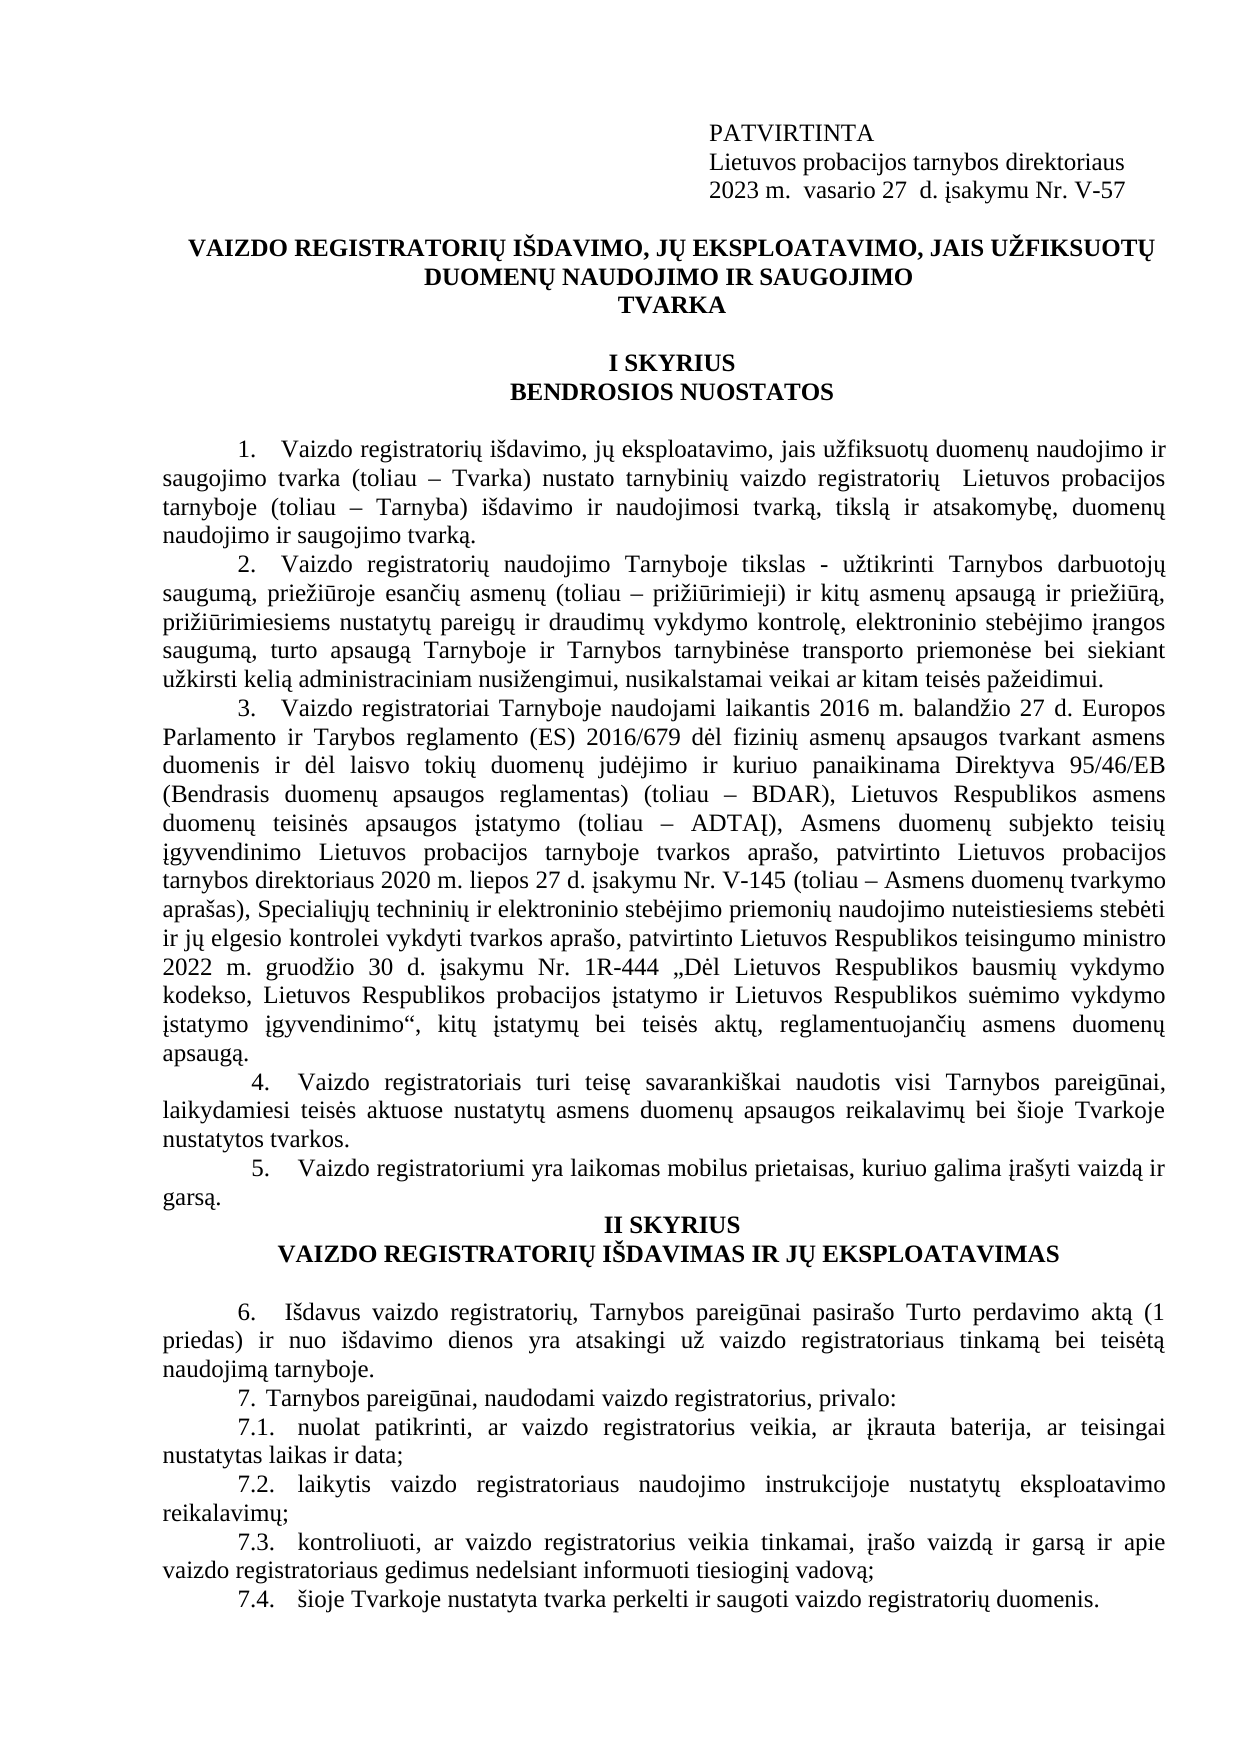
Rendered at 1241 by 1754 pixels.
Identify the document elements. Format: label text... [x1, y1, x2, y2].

text 4. Vaizdo registratoriais turi teisę savarankiškai naudotis visi Tarnybos pareigūnai, laikydamiesi teisės aktuose nustatytų asmens duomenų apsaugos reikalavimų bei šioje Tvarkoje nustatytos tvarkos. [162, 1067, 1166, 1153]
text I SKYRIUS [162, 348, 1181, 377]
text TVARKA [162, 291, 1181, 319]
text 2. Vaizdo registratorių naudojimo Tarnyboje tikslas - užtikrinti Tarnybos darbuotojų saugumą, priežiūroje esančių asmenų (toliau – prižiūrimieji) ir kitų asmenų apsaugą ir priežiūrą, prižiūrimiesiems nustatytų pareigų ir draudimų vykdymo kontrolę, elektroninio stebėjimo įrangos saugumą, turto apsaugą Tarnyboje ir Tarnybos tarnybinėse transporto priemonėse bei siekiant užkirsti kelią administraciniam nusižengimui, nusikalstamai veikai ar kitam teisės pažeidimui. [162, 549, 1166, 693]
text 6. Išdavus vaizdo registratorių, Tarnybos pareigūnai pasirašo Turto perdavimo aktą (1 priedas) ir nuo išdavimo dienos yra atsakingi už vaizdo registratoriaus tinkamą bei teisėtą naudojimą tarnyboje. [162, 1297, 1166, 1383]
text VAIZDO REGISTRATORIŲ IŠDAVIMAS IR JŲ EKSPLOATAVIMAS [162, 1239, 1181, 1268]
text BENDROSIOS NUOSTATOS [162, 377, 1181, 406]
text 7.3. kontroliuoti, ar vaizdo registratorius veikia tinkamai, įrašo vaizdą ir garsą ir apie vaizdo registratoriaus gedimus nedelsiant informuoti tiesioginį vadovą; [162, 1527, 1166, 1584]
text 5. Vaizdo registratoriumi yra laikomas mobilus prietaisas, kuriuo galima įrašyti vaizdą ir garsą. [162, 1153, 1166, 1211]
text 7.2. laikytis vaizdo registratoriaus naudojimo instrukcijoje nustatytų eksploatavimo reikalavimų; [162, 1469, 1166, 1527]
text II SKYRIUS [162, 1211, 1181, 1239]
text VAIZDO REGISTRATORIŲ IŠDAVIMO, JŲ EKSPLOATAVIMO, JAIS UŽFIKSUOTŲ DUOMENŲ NAUDOJIMO IR SAUGOJIMO [162, 233, 1181, 291]
text 2023 m. vasario 27 d. įsakymu Nr. V-57 [709, 176, 1181, 204]
text 1. Vaizdo registratorių išdavimo, jų eksploatavimo, jais užfiksuotų duomenų naudojimo ir saugojimo tvarka (toliau – Tvarka) nustato tarnybinių vaizdo registratorių Lietuvos probacijos tarnyboje (toliau – Tarnyba) išdavimo ir naudojimosi tvarką, tikslą ir atsakomybę, duomenų naudojimo ir saugojimo tvarką. [162, 434, 1166, 549]
text Lietuvos probacijos tarnybos direktoriaus [709, 147, 1181, 176]
text 3. Vaizdo registratoriai Tarnyboje naudojami laikantis 2016 m. balandžio 27 d. Europos Parlamento ir Tarybos reglamento (ES) 2016/679 dėl fizinių asmenų apsaugos tvarkant asmens duomenis ir dėl laisvo tokių duomenų judėjimo ir kuriuo panaikinama Direktyva 95/46/EB (Bendrasis duomenų apsaugos reglamentas) (toliau – BDAR), Lietuvos Respublikos asmens duomenų teisinės apsaugos įstatymo (toliau – ADTAĮ), Asmens duomenų subjekto teisių įgyvendinimo Lietuvos probacijos tarnyboje tvarkos aprašo, patvirtinto Lietuvos probacijos tarnybos direktoriaus 2020 m. liepos 27 d. įsakymu Nr. V-145 (toliau – Asmens duomenų tvarkymo aprašas), Specialiųjų techninių ir elektroninio stebėjimo priemonių naudojimo nuteistiesiems stebėti ir jų elgesio kontrolei vykdyti tvarkos aprašo, patvirtinto Lietuvos Respublikos teisingumo ministro 2022 m. gruodžio 30 d. įsakymu Nr. 1R-444 „Dėl Lietuvos Respublikos bausmių vykdymo kodekso, Lietuvos Respublikos probacijos įstatymo ir Lietuvos Respublikos suėmimo vykdymo įstatymo įgyvendinimo“, kitų įstatymų bei teisės aktų, reglamentuojančių asmens duomenų apsaugą. [162, 693, 1166, 1067]
text 7.1. nuolat patikrinti, ar vaizdo registratorius veikia, ar įkrauta baterija, ar teisingai nustatytas laikas ir data; [162, 1412, 1166, 1469]
text 7. Tarnybos pareigūnai, naudodami vaizdo registratorius, privalo: [162, 1383, 1166, 1412]
text PATVIRTINTA [709, 118, 1181, 147]
text 7.4. šioje Tvarkoje nustatyta tvarka perkelti ir saugoti vaizdo registratorių duomenis. [162, 1584, 1166, 1613]
